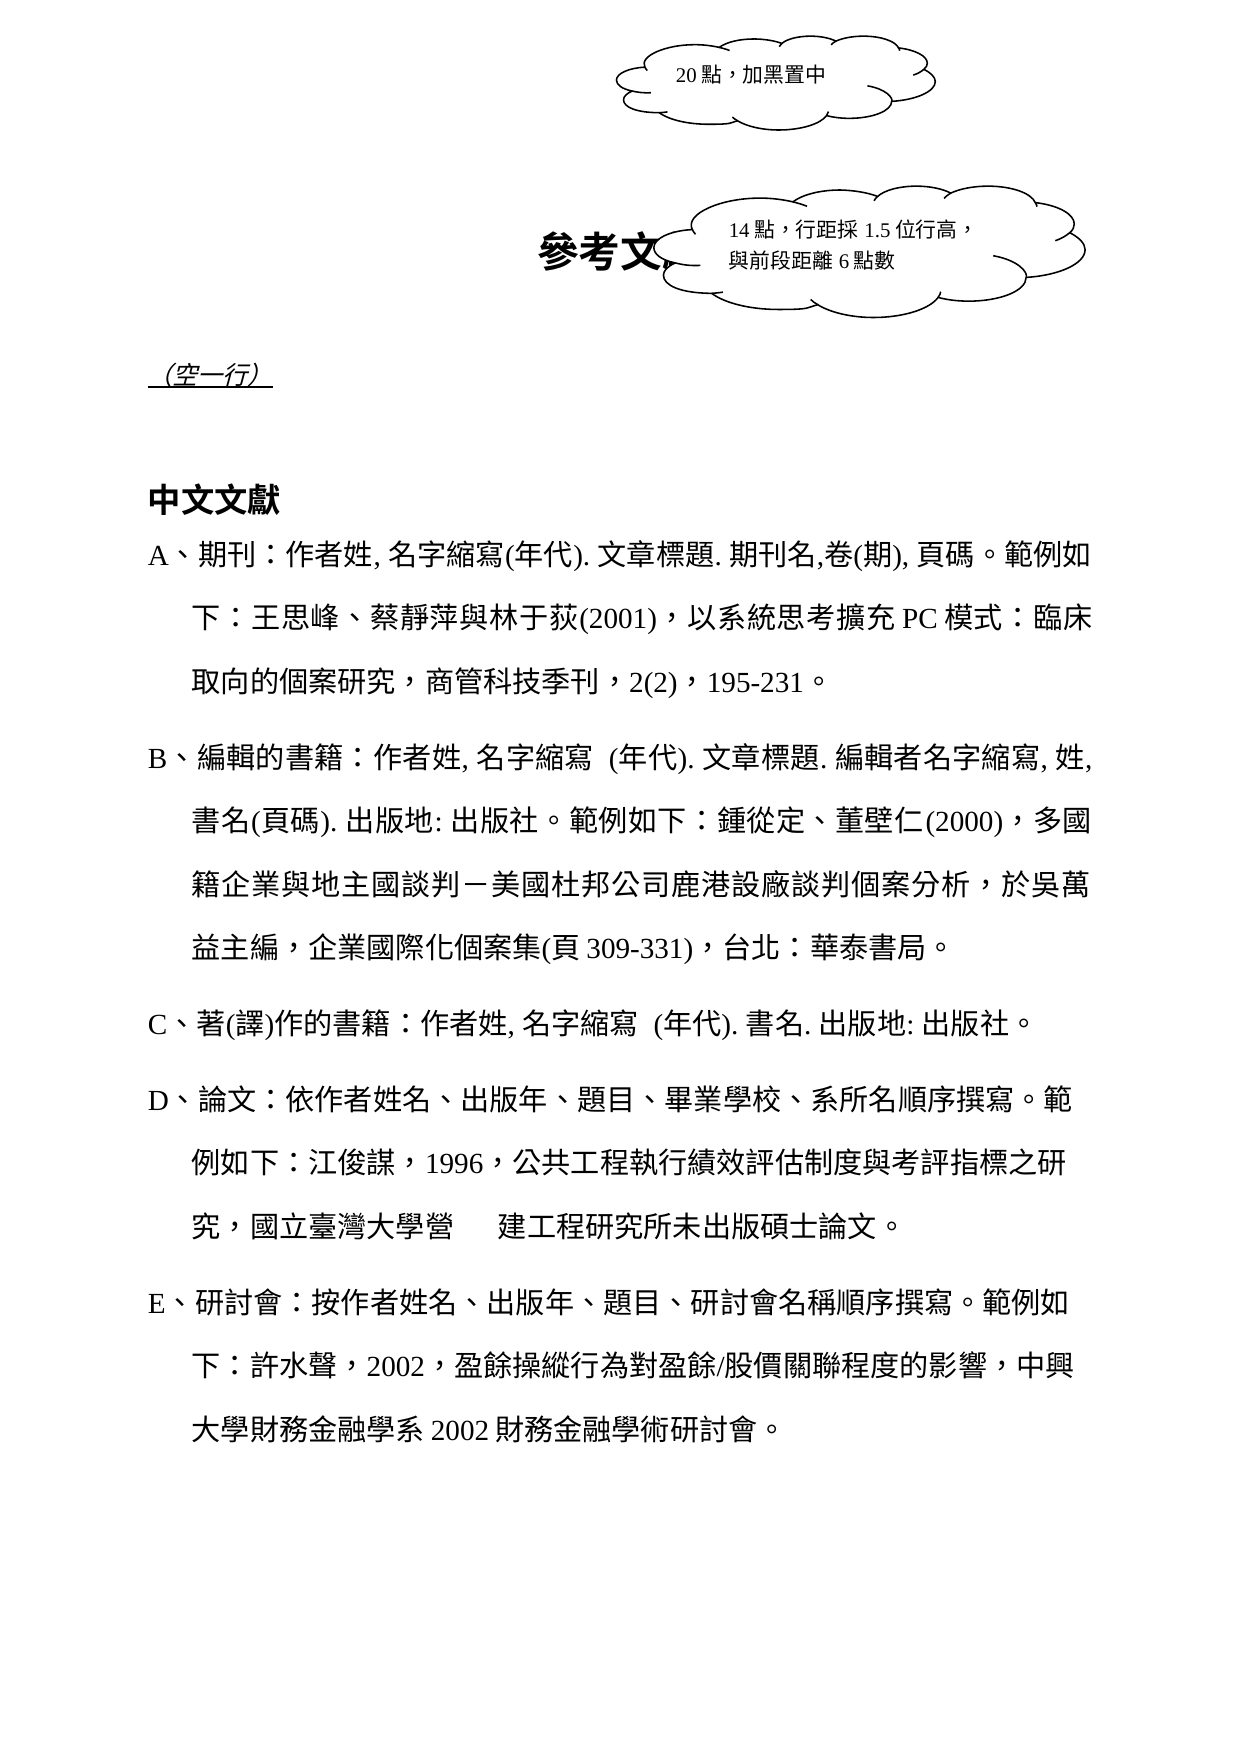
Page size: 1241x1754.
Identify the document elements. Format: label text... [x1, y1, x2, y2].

text 參考文獻 [634, 244, 648, 255]
text C、著(譯)作的書籍：作者姓, 名字縮寫 (年代). 書名. 出版地: 出版社。 [148, 1001, 1092, 1043]
text A、期刊：作者姓, 名字縮寫(年代). 文章標題. 期刊名,卷(期), 頁碼。範例如下：王思峰、蔡靜萍與林于荻(2001)，以系統思考擴充PC模式：臨床取向的個案研究，商管科技季刊，2(2)，195-231。 [148, 532, 1092, 701]
text E、研討會：按作者姓名、出版年、題目、研討會名稱順序撰寫。範例如下：許水聲，2002，盈餘操縱行為對盈餘/股價關聯程度的影響，中興大學財務金融學系2002財務金融學術研討會。 [148, 1279, 1092, 1449]
text 參考文獻 [148, 219, 691, 279]
text 參考文獻 [1029, 219, 1092, 279]
text D、論文：依作者姓名、出版年、題目、畢業學校、系所名順序撰寫。範例如下：江俊謀，1996，公共工程執行績效評估制度與考評指標之研究，國立臺灣大學營 建工程研究所未出版碩士論文。 [148, 1077, 1092, 1246]
text 中文文獻 [148, 457, 1092, 519]
text （空一行） [148, 332, 1092, 394]
text B、編輯的書籍：作者姓, 名字縮寫 (年代). 文章標題. 編輯者名字縮寫, 姓, 書名(頁碼). 出版地: 出版社。範例如下：鍾從定、董壁仁(2000)，多國籍企業與地主國談判－美國杜邦公司鹿港設廠談判個案分析，於吳萬益主編，企業國際化個案集(頁309-331)，台北：華泰書局。 [148, 734, 1092, 967]
